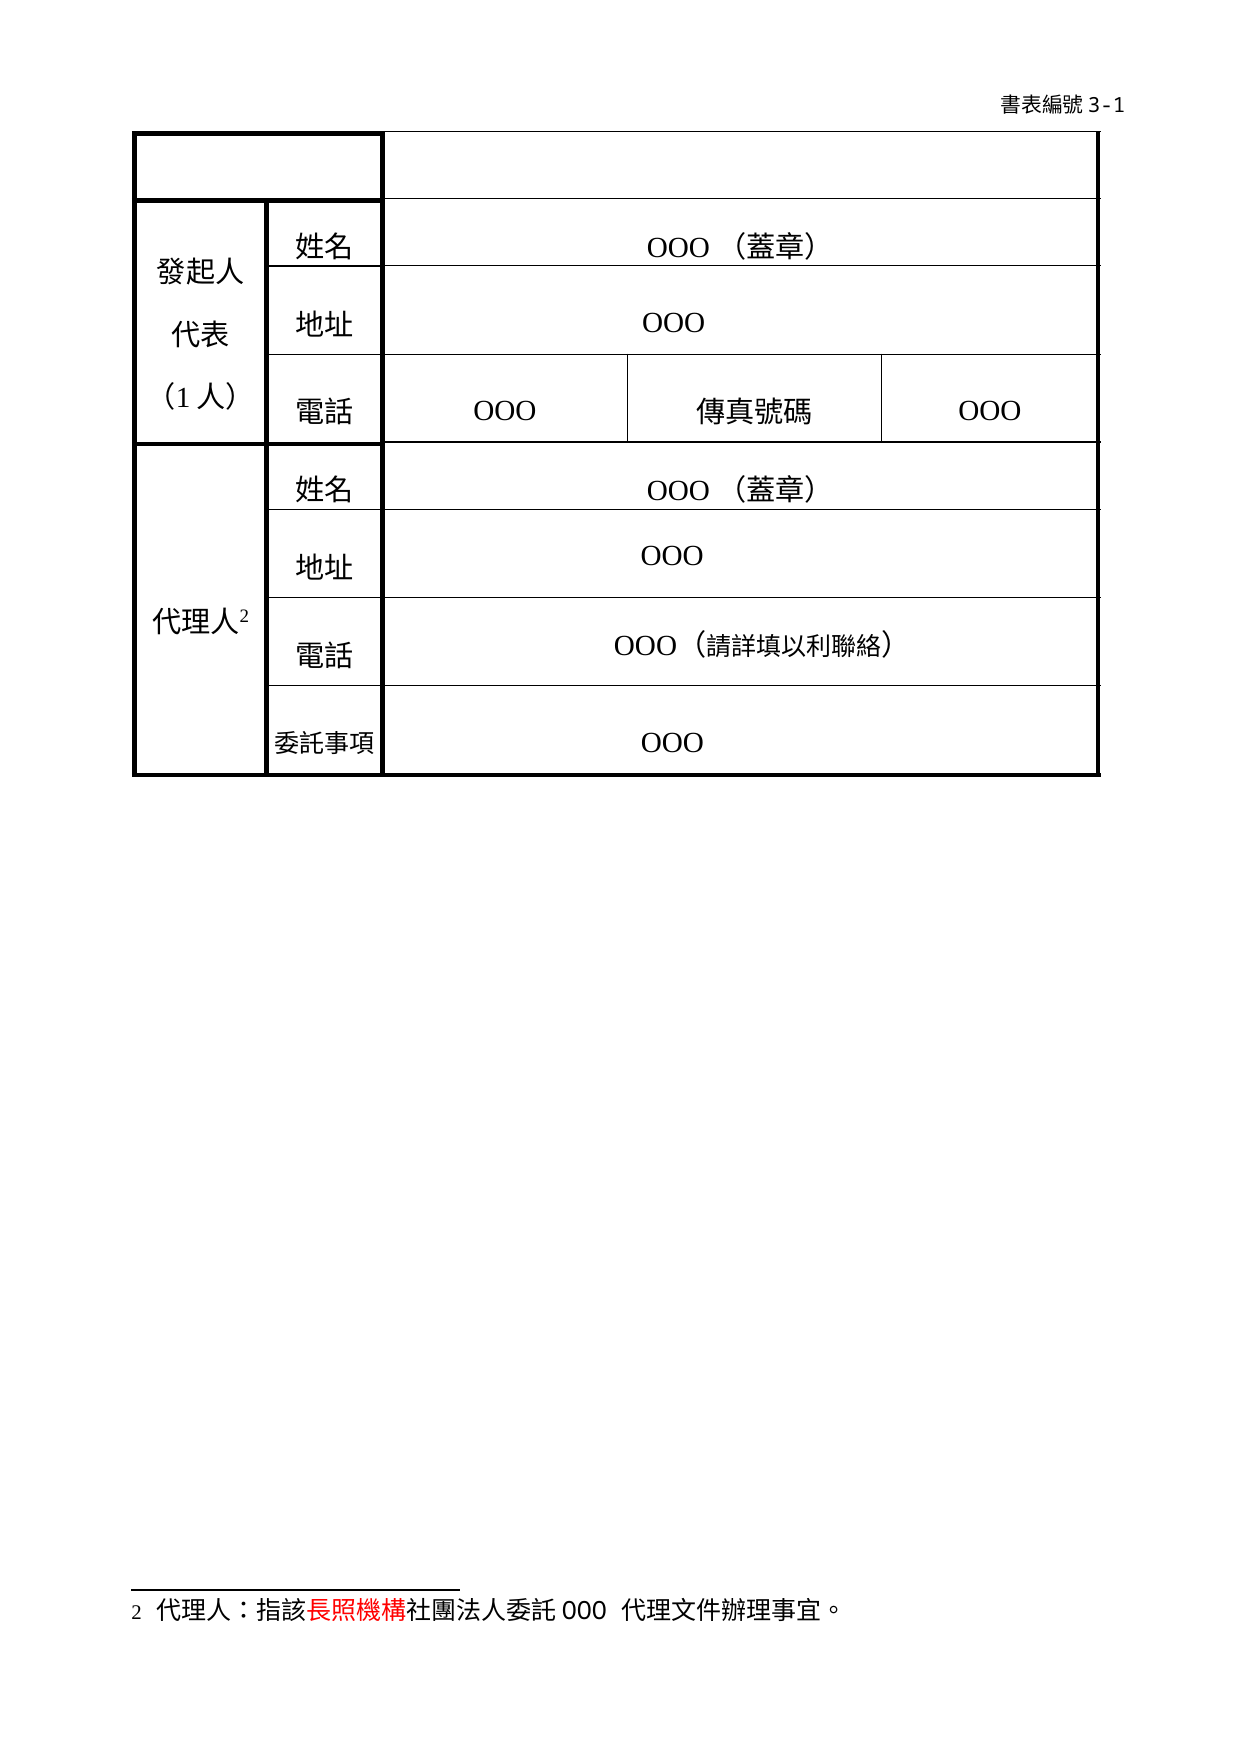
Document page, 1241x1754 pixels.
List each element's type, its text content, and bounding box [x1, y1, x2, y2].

table_cell OOO （蓋章） [385, 199, 1096, 265]
table_cell 委託事項 [269, 686, 380, 773]
table_cell OOO [385, 355, 627, 441]
table_cell [385, 132, 1096, 198]
table_cell 姓名 [269, 203, 380, 265]
table_cell 姓名 [269, 446, 380, 509]
table_cell 地址 [269, 510, 380, 597]
table_cell 地址 [269, 267, 380, 353]
table_cell 電話 [269, 355, 380, 441]
table_cell OOO（請詳填以利聯絡） [385, 598, 1096, 685]
table_cell OOO [385, 686, 1096, 773]
table_cell 電話 [269, 598, 380, 685]
table_cell OOO [385, 266, 1096, 353]
table_cell OOO [882, 355, 1096, 441]
table_cell 代理人 [137, 446, 264, 773]
table_cell OOO [385, 510, 1096, 597]
table_cell 傳真號碼 [628, 355, 881, 441]
table_cell OOO （蓋章） [385, 443, 1096, 509]
table_cell 發起人 代表 （1人） [137, 203, 264, 441]
table_cell [137, 136, 380, 198]
